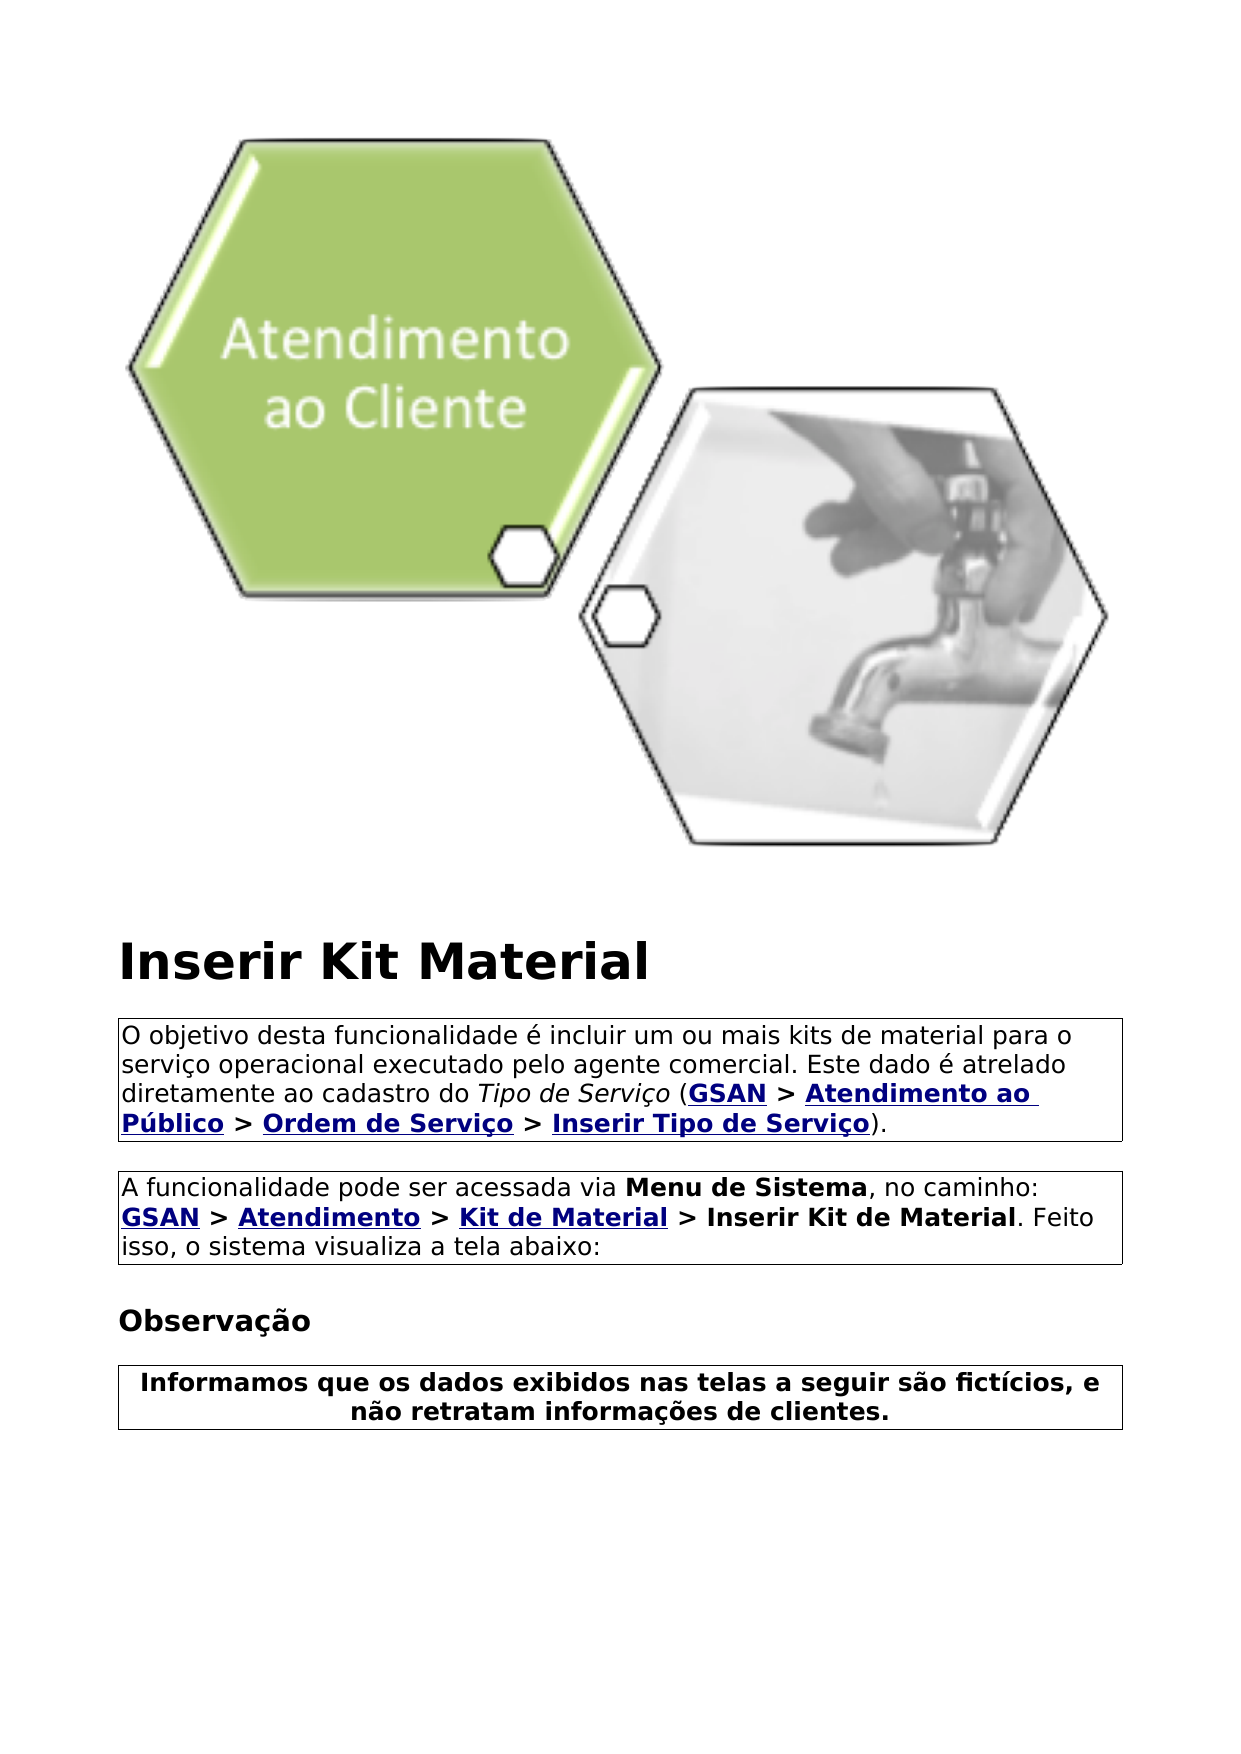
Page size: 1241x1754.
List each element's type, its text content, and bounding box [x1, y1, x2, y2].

table_header A funcionalidade pode ser acessada via Menu de Sistema, no caminho: GSAN > Atendimento > Kit de Material > Inserir Kit de Material. Feito isso, o sistema visualiza a tela abaixo: [119, 1172, 1122, 1264]
picture [118, 118, 1123, 866]
subtitle Inserir Kit Material [118, 933, 1122, 991]
table_header O objetivo desta funcionalidade é incluir um ou mais kits de material para o serviço operacional executado pelo agente comercial. Este dado é atrelado diretamente ao cadastro do Tipo de Serviço (GSAN > Atendimento ao Público > Ordem de Serviço > Inserir Tipo de Serviço). [119, 1019, 1122, 1141]
table_header Informamos que os dados exibidos nas telas a seguir são fictícios, e não retratam informações de clientes. [119, 1366, 1122, 1429]
subtitle Observação [118, 1304, 1122, 1338]
